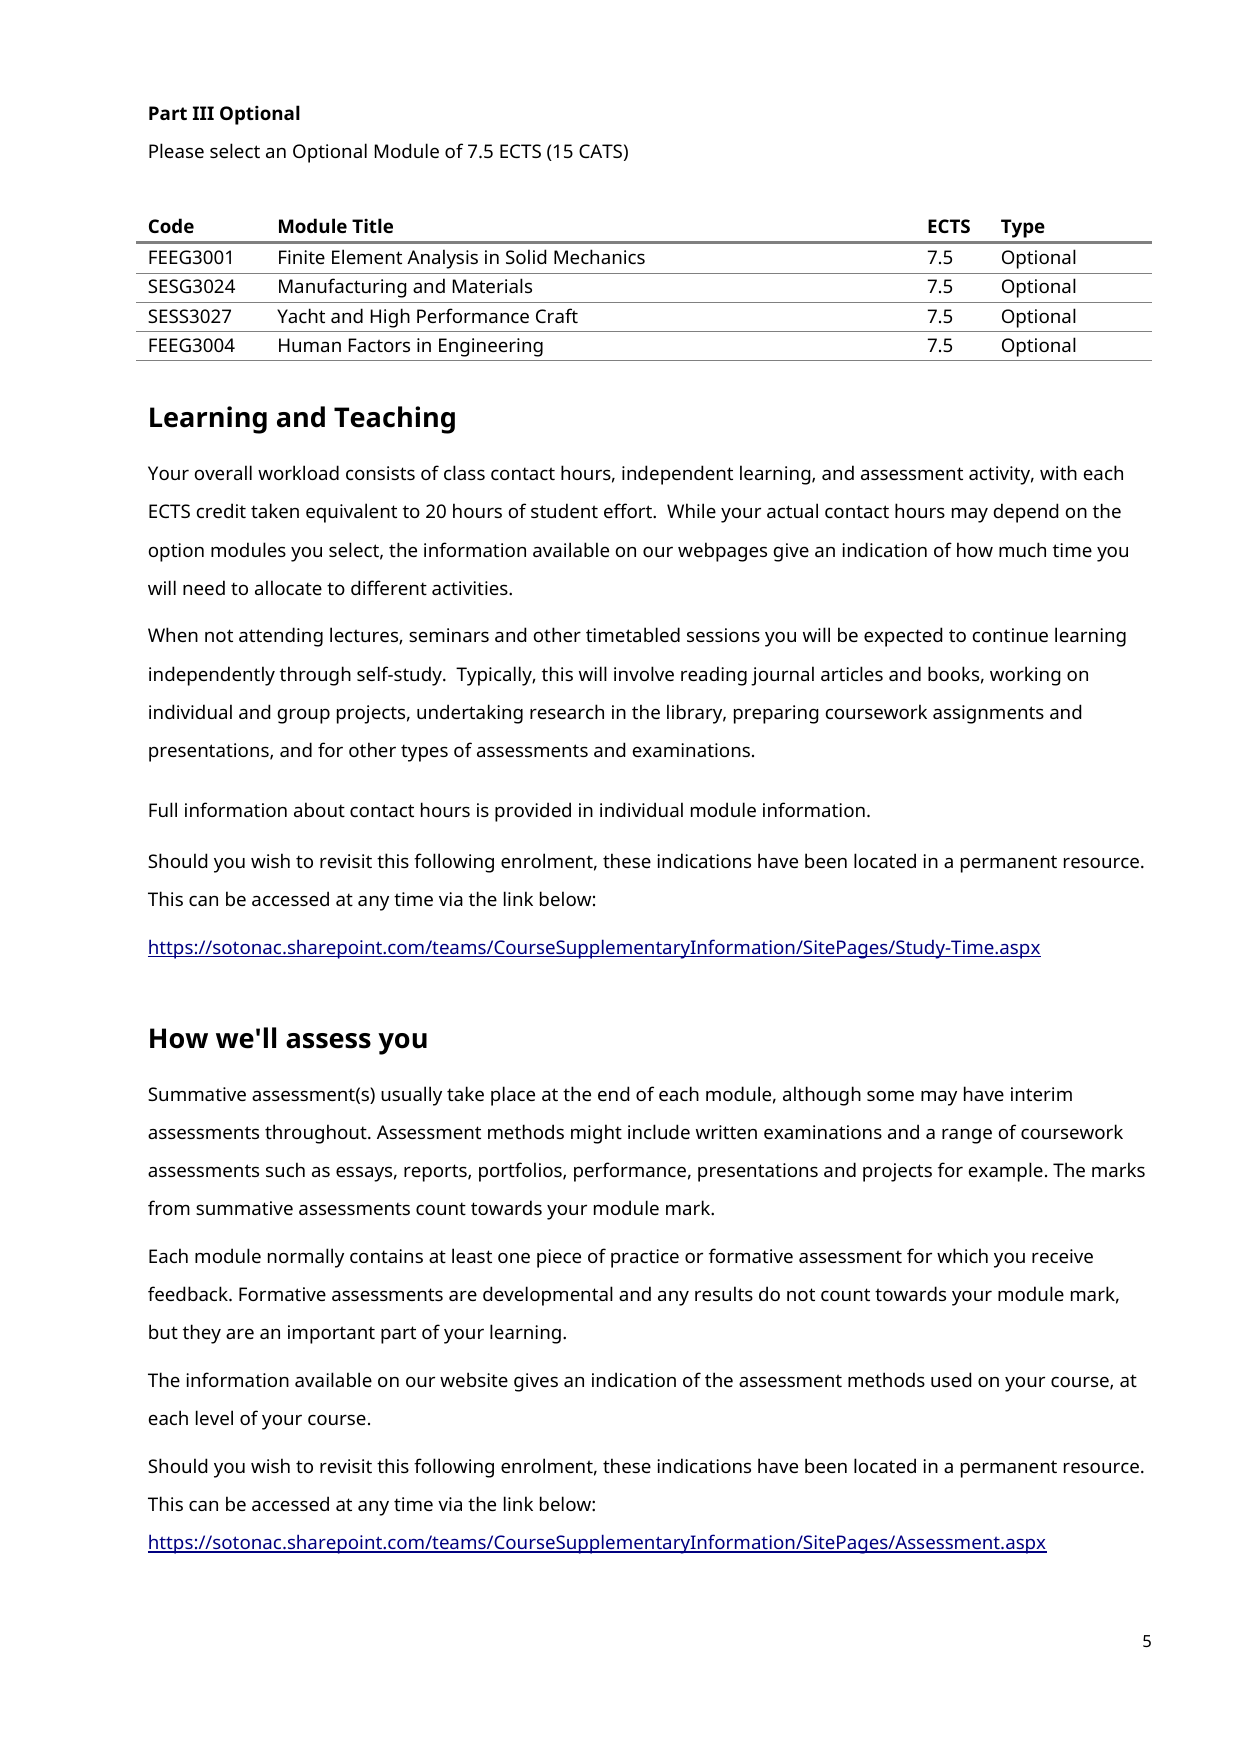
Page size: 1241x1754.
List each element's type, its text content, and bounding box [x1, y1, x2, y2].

text Your overall workload consists of class contact hours, independent learning, and assessment activity, with each ECTS credit taken equivalent to 20 hours of student effort. While your actual contact hours may depend on the option modules you select, the information available on our webpages give an indication of how much time you will need to allocate to different activities. [148, 461, 1152, 601]
table_cell SESS3027 [136, 303, 266, 331]
table_cell 7.5 [916, 332, 989, 360]
table_cell Type [989, 213, 1152, 241]
table_cell SESG3024 [136, 274, 266, 302]
table_cell Yacht and High Performance Craft [266, 303, 916, 331]
table_cell FEEG3004 [136, 332, 266, 360]
table_cell 7.5 [916, 274, 989, 302]
text Full information about contact hours is provided in individual module information. [148, 798, 1152, 823]
text When not attending lectures, seminars and other timetabled sessions you will be expected to continue learning independently through self-study. Typically, this will involve reading journal articles and books, working on individual and group projects, undertaking research in the library, preparing coursework assignments and presentations, and for other types of assessments and examinations. [148, 623, 1152, 763]
table_cell Optional [989, 332, 1152, 360]
text The information available on our website gives an indication of the assessment methods used on your course, at each level of your course. [148, 1367, 1152, 1431]
table_cell Module Title [266, 213, 916, 241]
table_cell Human Factors in Engineering [266, 332, 916, 360]
subtitle How we'll assess you [148, 1019, 1152, 1056]
table_cell 7.5 [916, 303, 989, 331]
text https://sotonac.sharepoint.com/teams/CourseSupplementaryInformation/SitePages/Study-Time.aspx [148, 934, 1152, 960]
table_cell Part III Optional Please select an Optional Module of 7.5 ECTS (15 CATS) [136, 99, 1152, 213]
text Should you wish to revisit this following enrolment, these indications have been located in a permanent resource. This can be accessed at any time via the link below: https://sotonac.sharepoint.com/teams/CourseSupplementaryInformation/SitePages/Assessment.aspx [148, 1453, 1152, 1555]
table_cell Code [136, 213, 266, 241]
table_cell 7.5 [916, 244, 989, 273]
text Should you wish to revisit this following enrolment, these indications have been located in a permanent resource. This can be accessed at any time via the link below: [148, 848, 1152, 912]
table_cell ECTS [916, 213, 989, 241]
table_cell Optional [989, 244, 1152, 273]
table_cell Optional [989, 303, 1152, 331]
table_cell Optional [989, 274, 1152, 302]
text Summative assessment(s) usually take place at the end of each module, although some may have interim assessments throughout. Assessment methods might include written examinations and a range of coursework assessments such as essays, reports, portfolios, performance, presentations and projects for example. The marks from summative assessments count towards your module mark. [148, 1081, 1152, 1221]
text Each module normally contains at least one piece of practice or formative assessment for which you receive feedback. Formative assessments are developmental and any results do not count towards your module mark, but they are an important part of your learning. [148, 1243, 1152, 1345]
table_cell Manufacturing and Materials [266, 274, 916, 302]
table_cell FEEG3001 [136, 244, 266, 273]
subtitle Learning and Teaching [148, 399, 1152, 436]
table_cell Finite Element Analysis in Solid Mechanics [266, 244, 916, 273]
